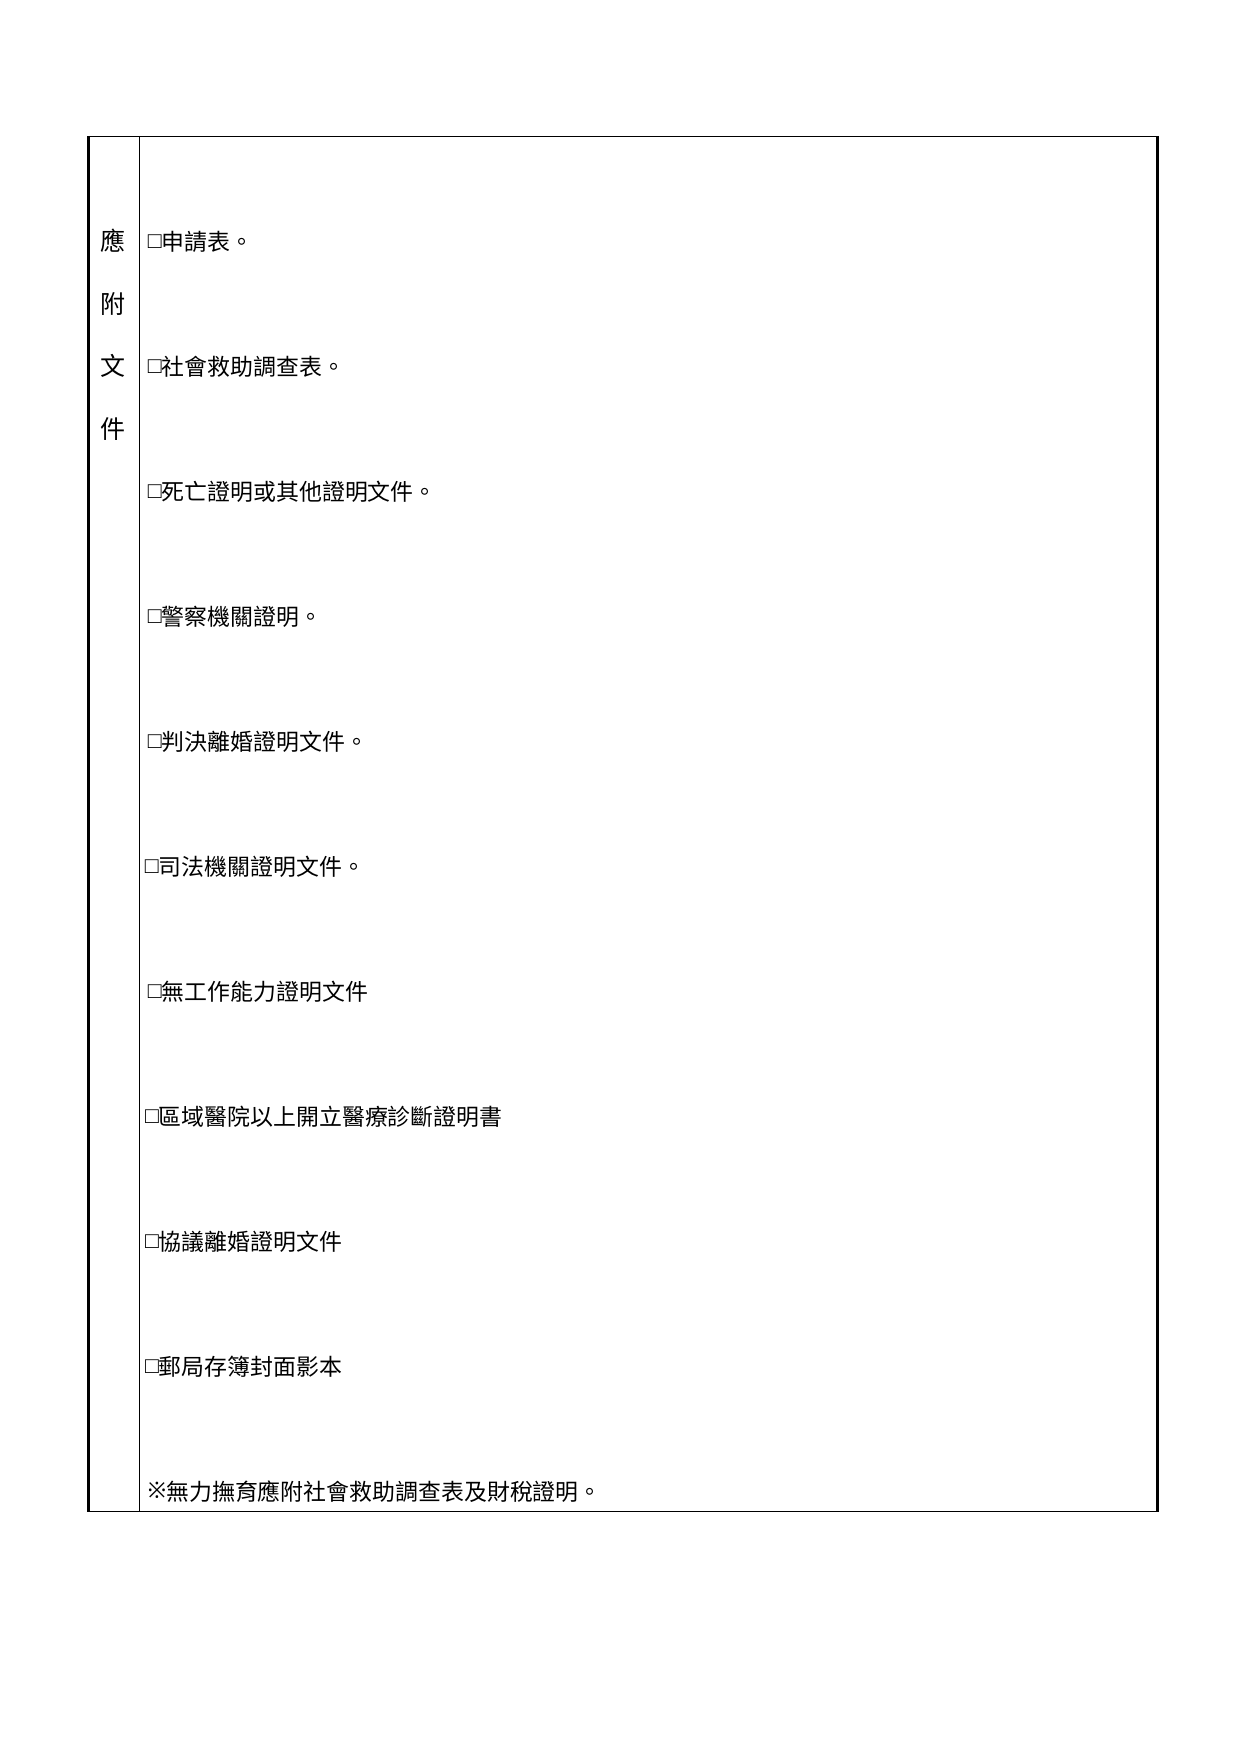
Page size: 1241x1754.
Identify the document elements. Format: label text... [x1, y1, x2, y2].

table_cell □申請表。 □社會救助調查表。 □死亡證明或其他證明文件。 □警察機關證明。 □判決離婚證明文件。 □司法機關證明文件。 □無工作能力證明文件 □區域醫院以上開立醫療診斷證明書 □協議離婚證明文件 □郵局存簿封面影本 ※無力撫育應附社會救助調查表及財稅證明。 [140, 137, 1156, 1511]
table_cell 應附文件 [90, 137, 139, 1511]
